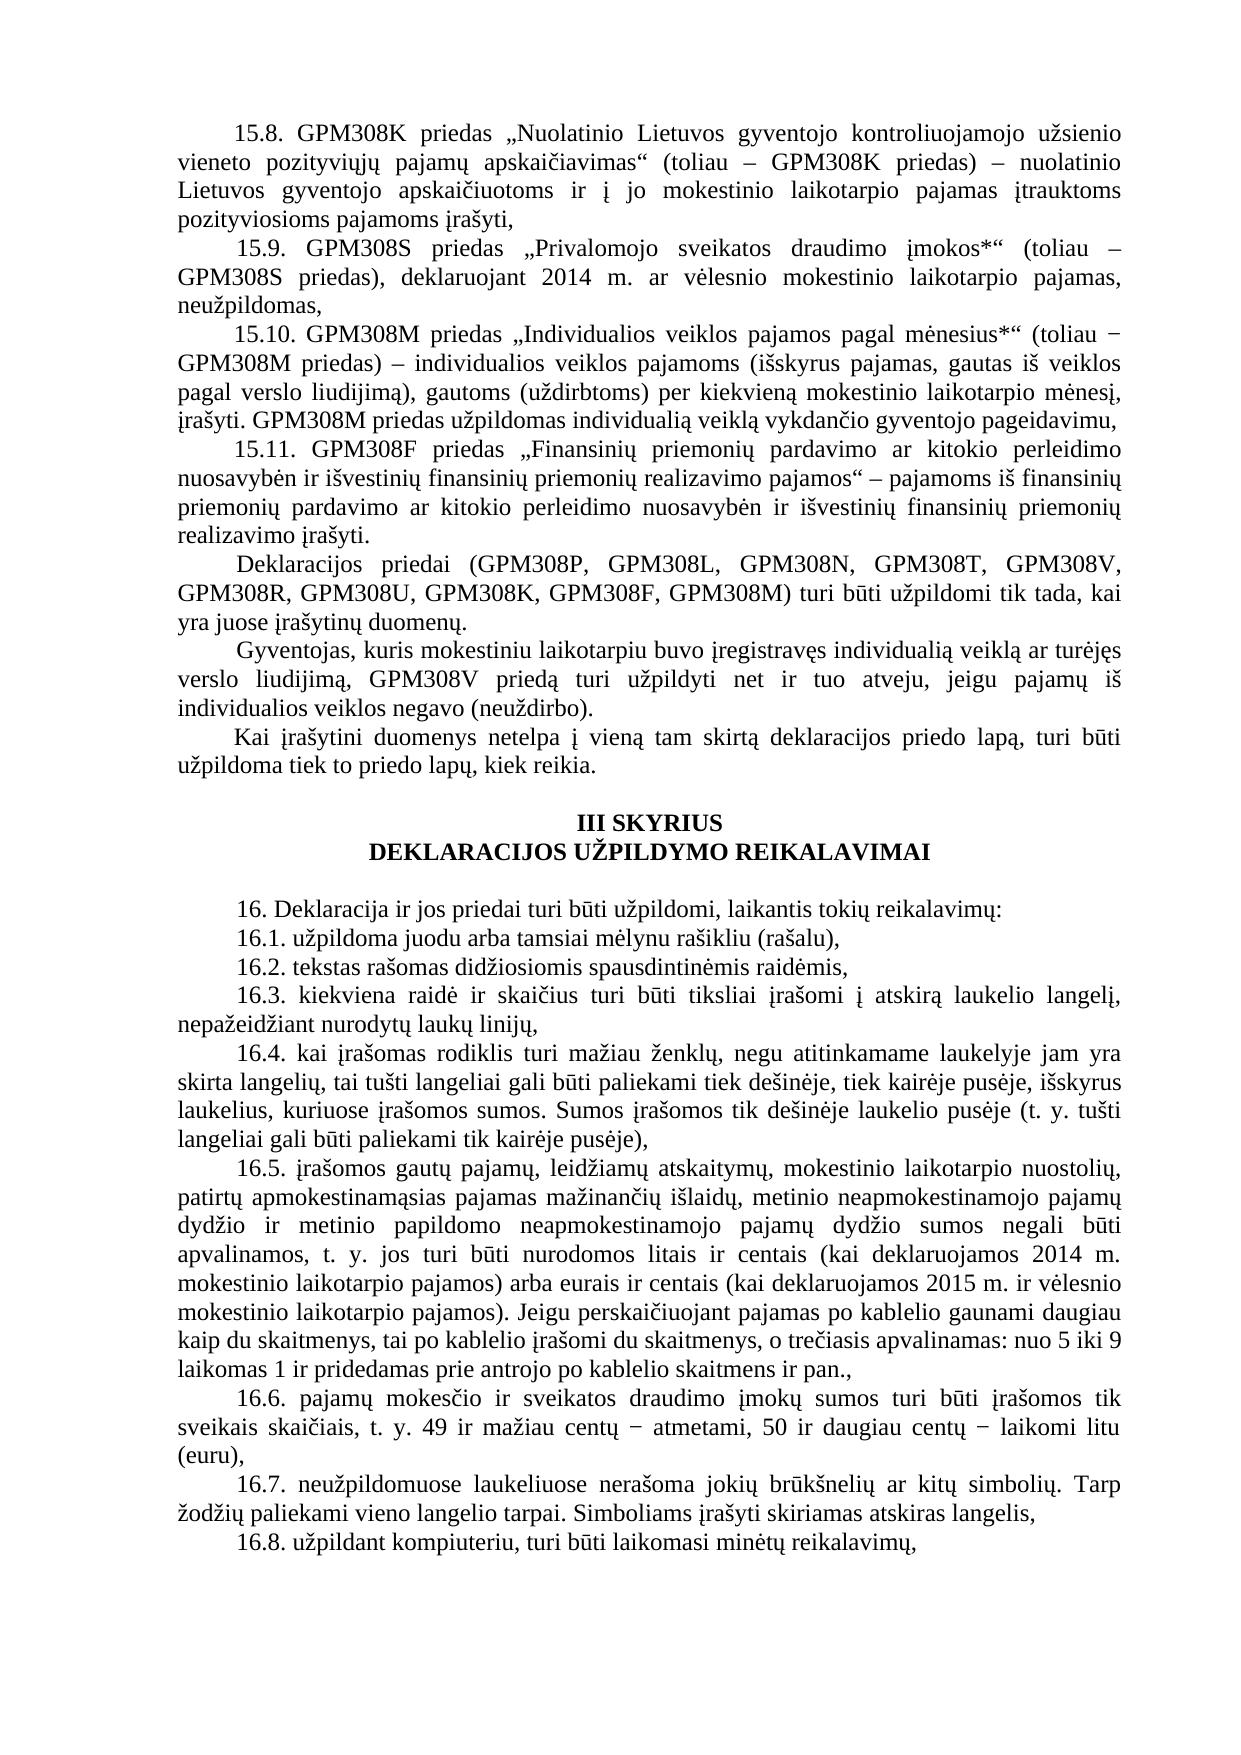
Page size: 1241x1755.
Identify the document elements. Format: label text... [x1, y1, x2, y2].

text 16.6. pajamų mokesčio ir sveikatos draudimo įmokų sumos turi būti įrašomos tik sveikais skaičiais, t. y. 49 ir mažiau centų − atmetami, 50 ir daugiau centų − laikomi litu (euru), [177, 1383, 1122, 1469]
text Gyventojas, kuris mokestiniu laikotarpiu buvo įregistravęs individualią veiklą ar turėjęs verslo liudijimą, GPM308V priedą turi užpildyti net ir tuo atveju, jeigu pajamų iš individualios veiklos negavo (neuždirbo). [177, 636, 1122, 722]
text 15.9. GPM308S priedas „Privalomojo sveikatos draudimo įmokos*“ (toliau – GPM308S priedas), deklaruojant 2014 m. ar vėlesnio mokestinio laikotarpio pajamas, neužpildomas, [177, 233, 1122, 319]
text 16.7. neužpildomuose laukeliuose nerašoma jokių brūkšnelių ar kitų simbolių. Tarp žodžių paliekami vieno langelio tarpai. Simboliams įrašyti skiriamas atskiras langelis, [177, 1469, 1122, 1527]
text 15.11. GPM308F priedas „Finansinių priemonių pardavimo ar kitokio perleidimo nuosavybėn ir išvestinių finansinių priemonių realizavimo pajamos“ – pajamoms iš finansinių priemonių pardavimo ar kitokio perleidimo nuosavybėn ir išvestinių finansinių priemonių realizavimo įrašyti. [177, 434, 1122, 549]
text Deklaracijos priedai (GPM308P, GPM308L, GPM308N, GPM308T, GPM308V, GPM308R, GPM308U, GPM308K, GPM308F, GPM308M) turi būti užpildomi tik tada, kai yra juose įrašytinų duomenų. [177, 549, 1122, 636]
text III SKYRIUS [177, 808, 1122, 837]
text 16.1. užpildoma juodu arba tamsiai mėlynu rašikliu (rašalu), [177, 923, 1122, 952]
text 16.3. kiekviena raidė ir skaičius turi būti tiksliai įrašomi į atskirą laukelio langelį, nepažeidžiant nurodytų laukų linijų, [177, 981, 1122, 1038]
text 16.2. tekstas rašomas didžiosiomis spausdintinėmis raidėmis, [177, 952, 1122, 981]
text 16.8. užpildant kompiuteriu, turi būti laikomasi minėtų reikalavimų, [177, 1527, 1122, 1556]
text 16. Deklaracija ir jos priedai turi būti užpildomi, laikantis tokių reikalavimų: [177, 894, 1122, 923]
text 15.10. GPM308M priedas „Individualios veiklos pajamos pagal mėnesius*“ (toliau − GPM308M priedas) – individualios veiklos pajamoms (išskyrus pajamas, gautas iš veiklos pagal verslo liudijimą), gautoms (uždirbtoms) per kiekvieną mokestinio laikotarpio mėnesį, įrašyti. GPM308M priedas užpildomas individualią veiklą vykdančio gyventojo pageidavimu, [177, 319, 1122, 434]
text DEKLARACIJOS UŽPILDYMO REIKALAVIMAI [177, 837, 1122, 866]
text 16.5. įrašomos gautų pajamų, leidžiamų atskaitymų, mokestinio laikotarpio nuostolių, patirtų apmokestinamąsias pajamas mažinančių išlaidų, metinio neapmokestinamojo pajamų dydžio ir metinio papildomo neapmokestinamojo pajamų dydžio sumos negali būti apvalinamos, t. y. jos turi būti nurodomos litais ir centais (kai deklaruojamos 2014 m. mokestinio laikotarpio pajamos) arba eurais ir centais (kai deklaruojamos 2015 m. ir vėlesnio mokestinio laikotarpio pajamos). Jeigu perskaičiuojant pajamas po kablelio gaunami daugiau kaip du skaitmenys, tai po kablelio įrašomi du skaitmenys, o trečiasis apvalinamas: nuo 5 iki 9 laikomas 1 ir pridedamas prie antrojo po kablelio skaitmens ir pan., [177, 1153, 1122, 1383]
text 15.8. GPM308K priedas „Nuolatinio Lietuvos gyventojo kontroliuojamojo užsienio vieneto pozityviųjų pajamų apskaičiavimas“ (toliau – GPM308K priedas) – nuolatinio Lietuvos gyventojo apskaičiuotoms ir į jo mokestinio laikotarpio pajamas įtrauktoms pozityviosioms pajamoms įrašyti, [177, 118, 1122, 233]
text Kai įrašytini duomenys netelpa į vieną tam skirtą deklaracijos priedo lapą, turi būti užpildoma tiek to priedo lapų, kiek reikia. [177, 722, 1122, 779]
text 16.4. kai įrašomas rodiklis turi mažiau ženklų, negu atitinkamame laukelyje jam yra skirta langelių, tai tušti langeliai gali būti paliekami tiek dešinėje, tiek kairėje pusėje, išskyrus laukelius, kuriuose įrašomos sumos. Sumos įrašomos tik dešinėje laukelio pusėje (t. y. tušti langeliai gali būti paliekami tik kairėje pusėje), [177, 1038, 1122, 1153]
